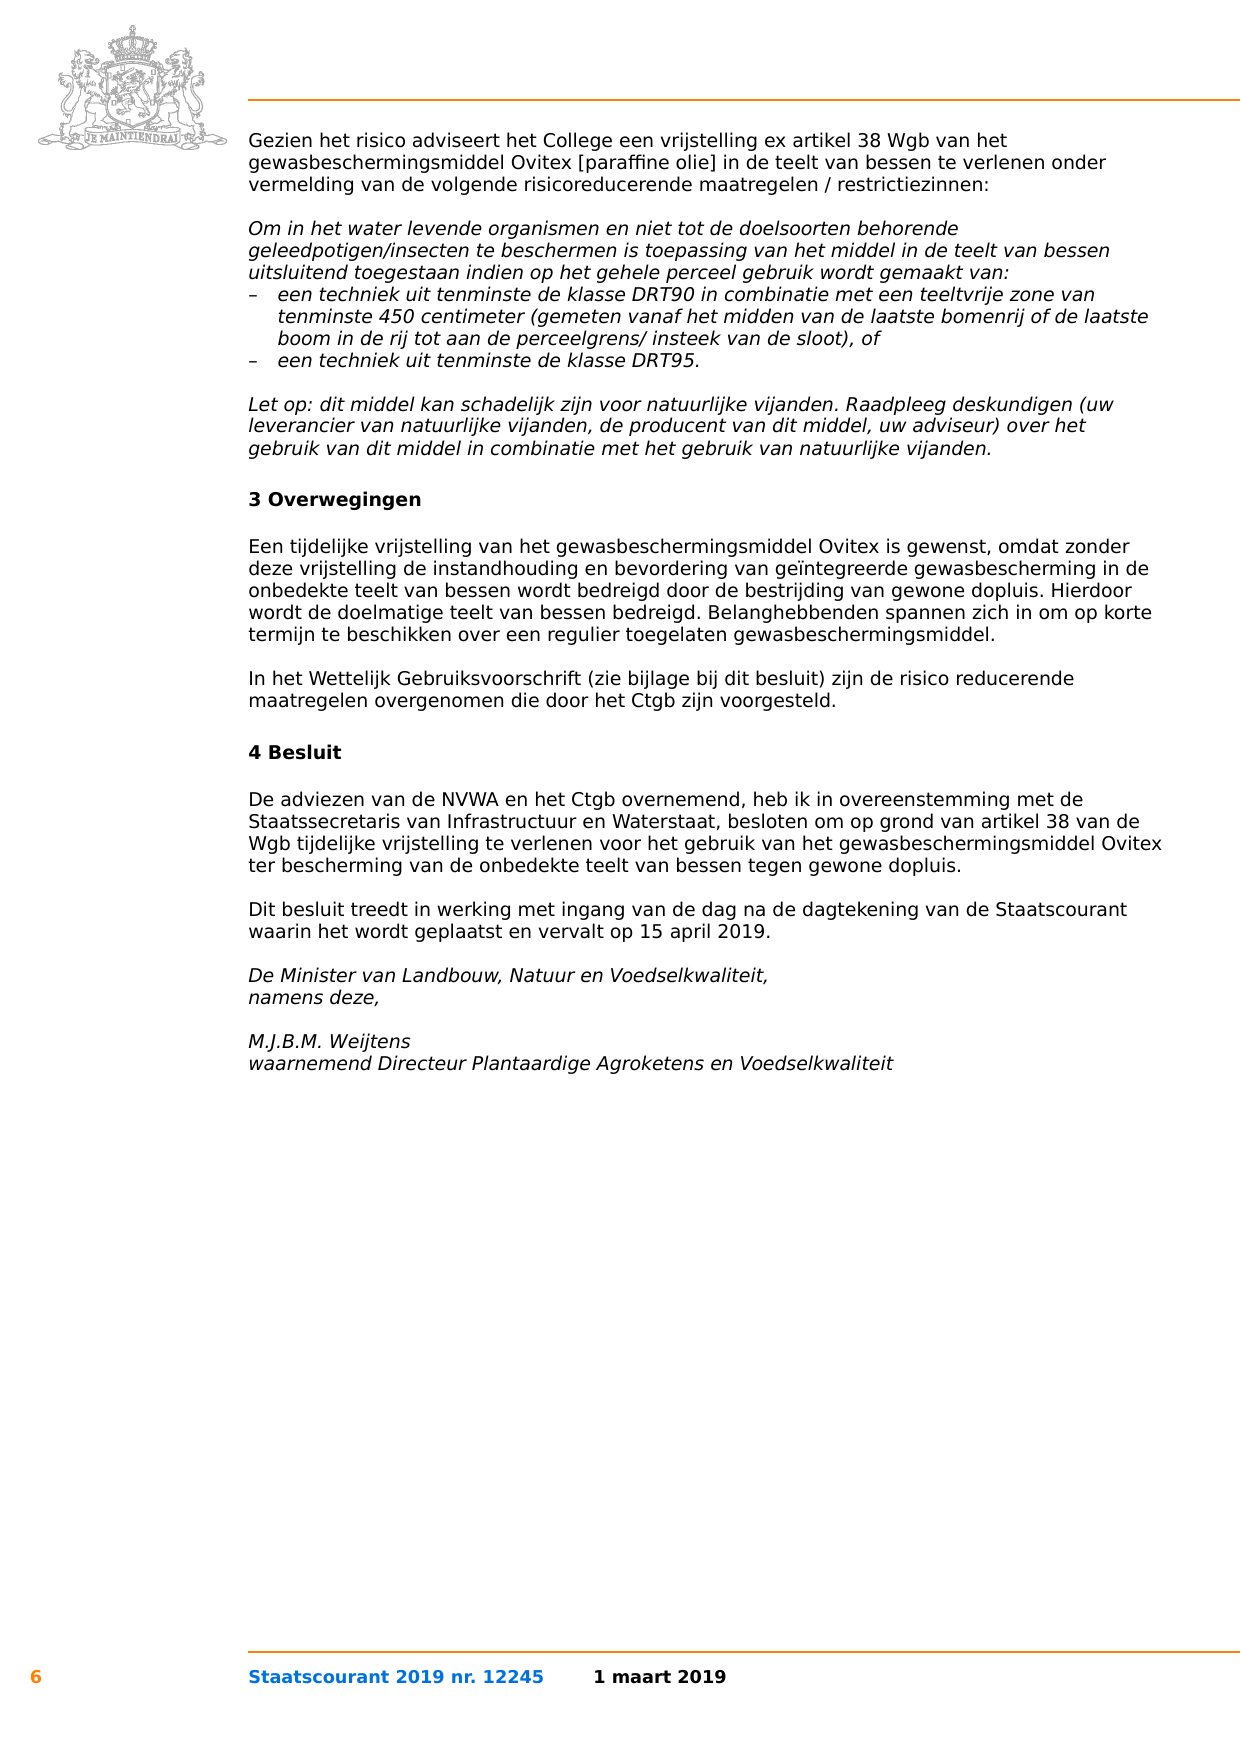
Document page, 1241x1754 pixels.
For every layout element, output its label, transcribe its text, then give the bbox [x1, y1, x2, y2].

text In het Wettelijk Gebruiksvoorschrift (zie bijlage bij dit besluit) zijn de risico reducerende maatregelen overgenomen die door het Ctgb zijn voorgesteld. [248, 668, 1163, 712]
picture [38, 25, 227, 150]
text De adviezen van de NVWA en het Ctgb overnemend, heb ik in overeenstemming met de Staatssecretaris van Infrastructuur en Waterstaat, besloten om op grond van artikel 38 van de Wgb tijdelijke vrijstelling te verlenen voor het gebruik van het gewasbeschermingsmiddel Ovitex ter bescherming van de onbedekte teelt van bessen tegen gewone dopluis. [248, 789, 1163, 877]
text – een techniek uit tenminste de klasse DRT95. [248, 349, 1163, 372]
text Dit besluit treedt in werking met ingang van de dag na de dagtekening van de Staatscourant waarin het wordt geplaatst en vervalt op 15 april 2019. [248, 899, 1163, 943]
text Een tijdelijke vrijstelling van het gewasbeschermingsmiddel Ovitex is gewenst, omdat zonder deze vrijstelling de instandhouding en bevordering van geïntegreerde gewasbescherming in de onbedekte teelt van bessen wordt bedreigd door de bestrijding van gewone dopluis. Hierdoor wordt de doelmatige teelt van bessen bedreigd. Belanghebbenden spannen zich in om op korte termijn te beschikken over een regulier toegelaten gewasbeschermingsmiddel. [248, 536, 1163, 646]
text Gezien het risico adviseert het College een vrijstelling ex artikel 38 Wgb van het gewasbeschermingsmiddel Ovitex [paraffine olie] in de teelt van bessen te verlenen onder vermelding van de volgende risicoreducerende maatregelen / restrictiezinnen: [248, 130, 1163, 196]
text De Minister van Landbouw, Natuur en Voedselkwaliteit, namens deze, M.J.B.M. Weijtens waarnemend Directeur Plantaardige Agroketens en Voedselkwaliteit [248, 965, 1163, 1074]
subtitle 3 Overwegingen [248, 489, 1163, 511]
text – een techniek uit tenminste de klasse DRT90 in combinatie met een teeltvrije zone van tenminste 450 centimeter (gemeten vanaf het midden van de laatste bomenrij of de laatste boom in de rij tot aan de perceelgrens/ insteek van de sloot), of [248, 284, 1163, 349]
text Om in het water levende organismen en niet tot de doelsoorten behorende geleedpotigen/insecten te beschermen is toepassing van het middel in de teelt van bessen uitsluitend toegestaan indien op het gehele perceel gebruik wordt gemaakt van: [248, 218, 1163, 284]
text Let op: dit middel kan schadelijk zijn voor natuurlijke vijanden. Raadpleeg deskundigen (uw leverancier van natuurlijke vijanden, de producent van dit middel, uw adviseur) over het gebruik van dit middel in combinatie met het gebruik van natuurlijke vijanden. [248, 393, 1163, 459]
subtitle 4 Besluit [248, 742, 1163, 764]
